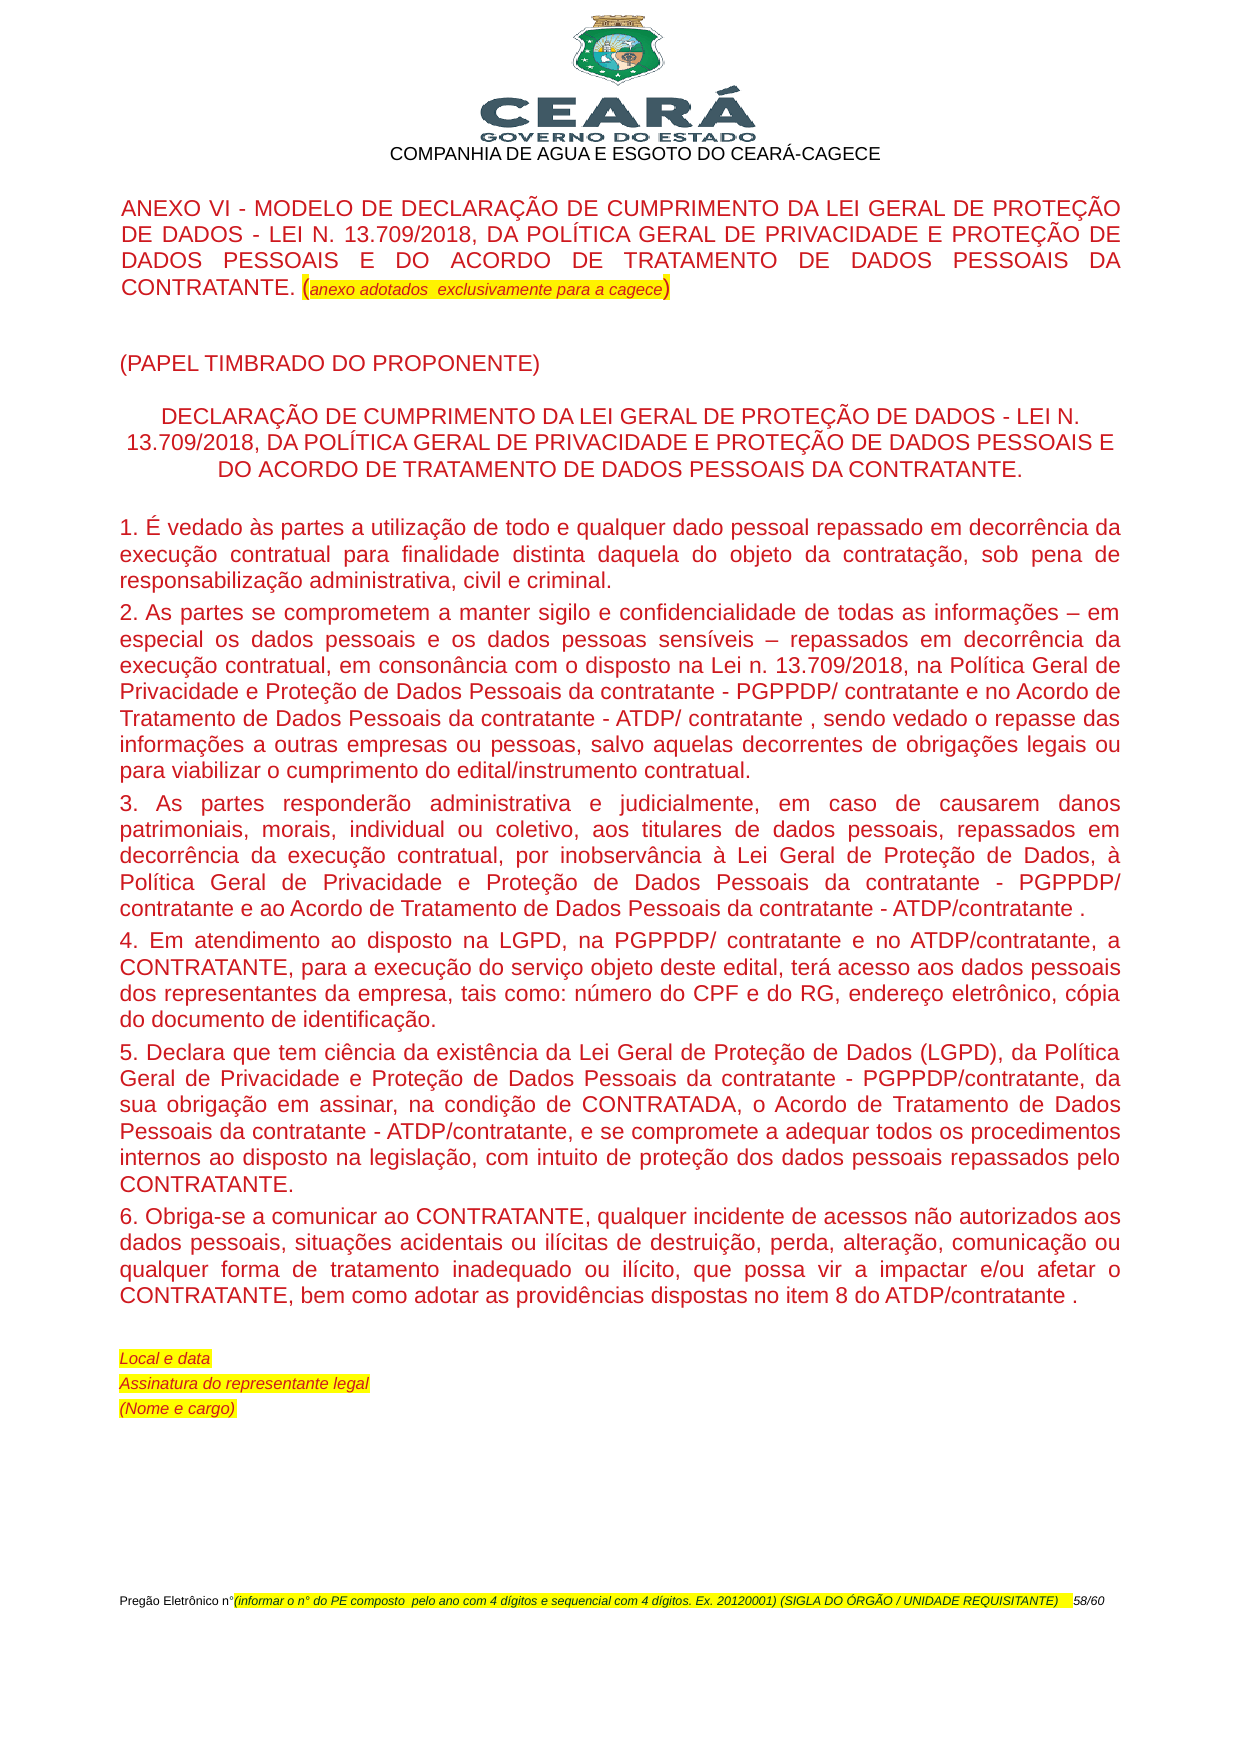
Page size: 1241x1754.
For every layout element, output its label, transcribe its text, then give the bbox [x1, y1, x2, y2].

text (Nome e cargo) [119, 1399, 1121, 1418]
text Local e data [119, 1349, 1121, 1368]
text DECLARAÇÃO DE CUMPRIMENTO DA LEI GERAL DE PROTEÇÃO DE DADOS - LEI N. 13.709/2018, DA POLÍTICA GERAL DE PRIVACIDADE E PROTEÇÃO DE DADOS PESSOAIS E DO ACORDO DE TRATAMENTO DE DADOS PESSOAIS DA CONTRATANTE. [119, 403, 1121, 482]
text 3. As partes responderão administrativa e judicialmente, em caso de causarem danos patrimoniais, morais, individual ou coletivo, aos titulares de dados pessoais, repassados em decorrência da execução contratual, por inobservância à Lei Geral de Proteção de Dados, à Política Geral de Privacidade e Proteção de Dados Pessoais da contratante - PGPPDP/ contratante e ao Acordo de Tratamento de Dados Pessoais da contratante - ATDP/contratante . [119, 790, 1121, 921]
text (PAPEL TIMBRADO DO PROPONENTE) [119, 350, 1121, 377]
text 2. As partes se comprometem a manter sigilo e confidencialidade de todas as informações – em especial os dados pessoais e os dados pessoas sensíveis – repassados em decorrência da execução contratual, em consonância com o disposto na Lei n. 13.709/2018, na Política Geral de Privacidade e Proteção de Dados Pessoais da contratante - PGPPDP/ contratante e no Acordo de Tratamento de Dados Pessoais da contratante - ATDP/ contratante , sendo vedado o repasse das informações a outras empresas ou pessoas, salvo aquelas decorrentes de obrigações legais ou para viabilizar o cumprimento do edital/instrumento contratual. [119, 599, 1121, 784]
text ANEXO VI - MODELO DE DECLARAÇÃO DE CUMPRIMENTO DA LEI GERAL DE PROTEÇÃO DE DADOS - LEI N. 13.709/2018, DA POLÍTICA GERAL DE PRIVACIDADE E PROTEÇÃO DE DADOS PESSOAIS E DO ACORDO DE TRATAMENTO DE DADOS PESSOAIS DA CONTRATANTE. (anexo adotados exclusivamente para a cagece) [121, 194, 1121, 300]
text 5. Declara que tem ciência da existência da Lei Geral de Proteção de Dados (LGPD), da Política Geral de Privacidade e Proteção de Dados Pessoais da contratante - PGPPDP/contratante, da sua obrigação em assinar, na condição de CONTRATADA, o Acordo de Tratamento de Dados Pessoais da contratante - ATDP/contratante, e se compromete a adequar todos os procedimentos internos ao disposto na legislação, com intuito de proteção dos dados pessoais repassados pelo CONTRATANTE. [119, 1039, 1121, 1197]
text 1. É vedado às partes a utilização de todo e qualquer dado pessoal repassado em decorrência da execução contratual para finalidade distinta daquela do objeto da contratação, sob pena de responsabilização administrativa, civil e criminal. [119, 514, 1121, 593]
text Assinatura do representante legal [119, 1374, 1121, 1393]
text 4. Em atendimento ao disposto na LGPD, na PGPPDP/ contratante e no ATDP/contratante, a CONTRATANTE, para a execução do serviço objeto deste edital, terá acesso aos dados pessoais dos representantes da empresa, tais como: número do CPF e do RG, endereço eletrônico, cópia do documento de identificação. [119, 927, 1121, 1033]
picture [454, 10, 783, 146]
text 6. Obriga-se a comunicar ao CONTRATANTE, qualquer incidente de acessos não autorizados aos dados pessoais, situações acidentais ou ilícitas de destruição, perda, alteração, comunicação ou qualquer forma de tratamento inadequado ou ilícito, que possa vir a impactar e/ou afetar o CONTRATANTE, bem como adotar as providências dispostas no item 8 do ATDP/contratante . [119, 1203, 1121, 1308]
